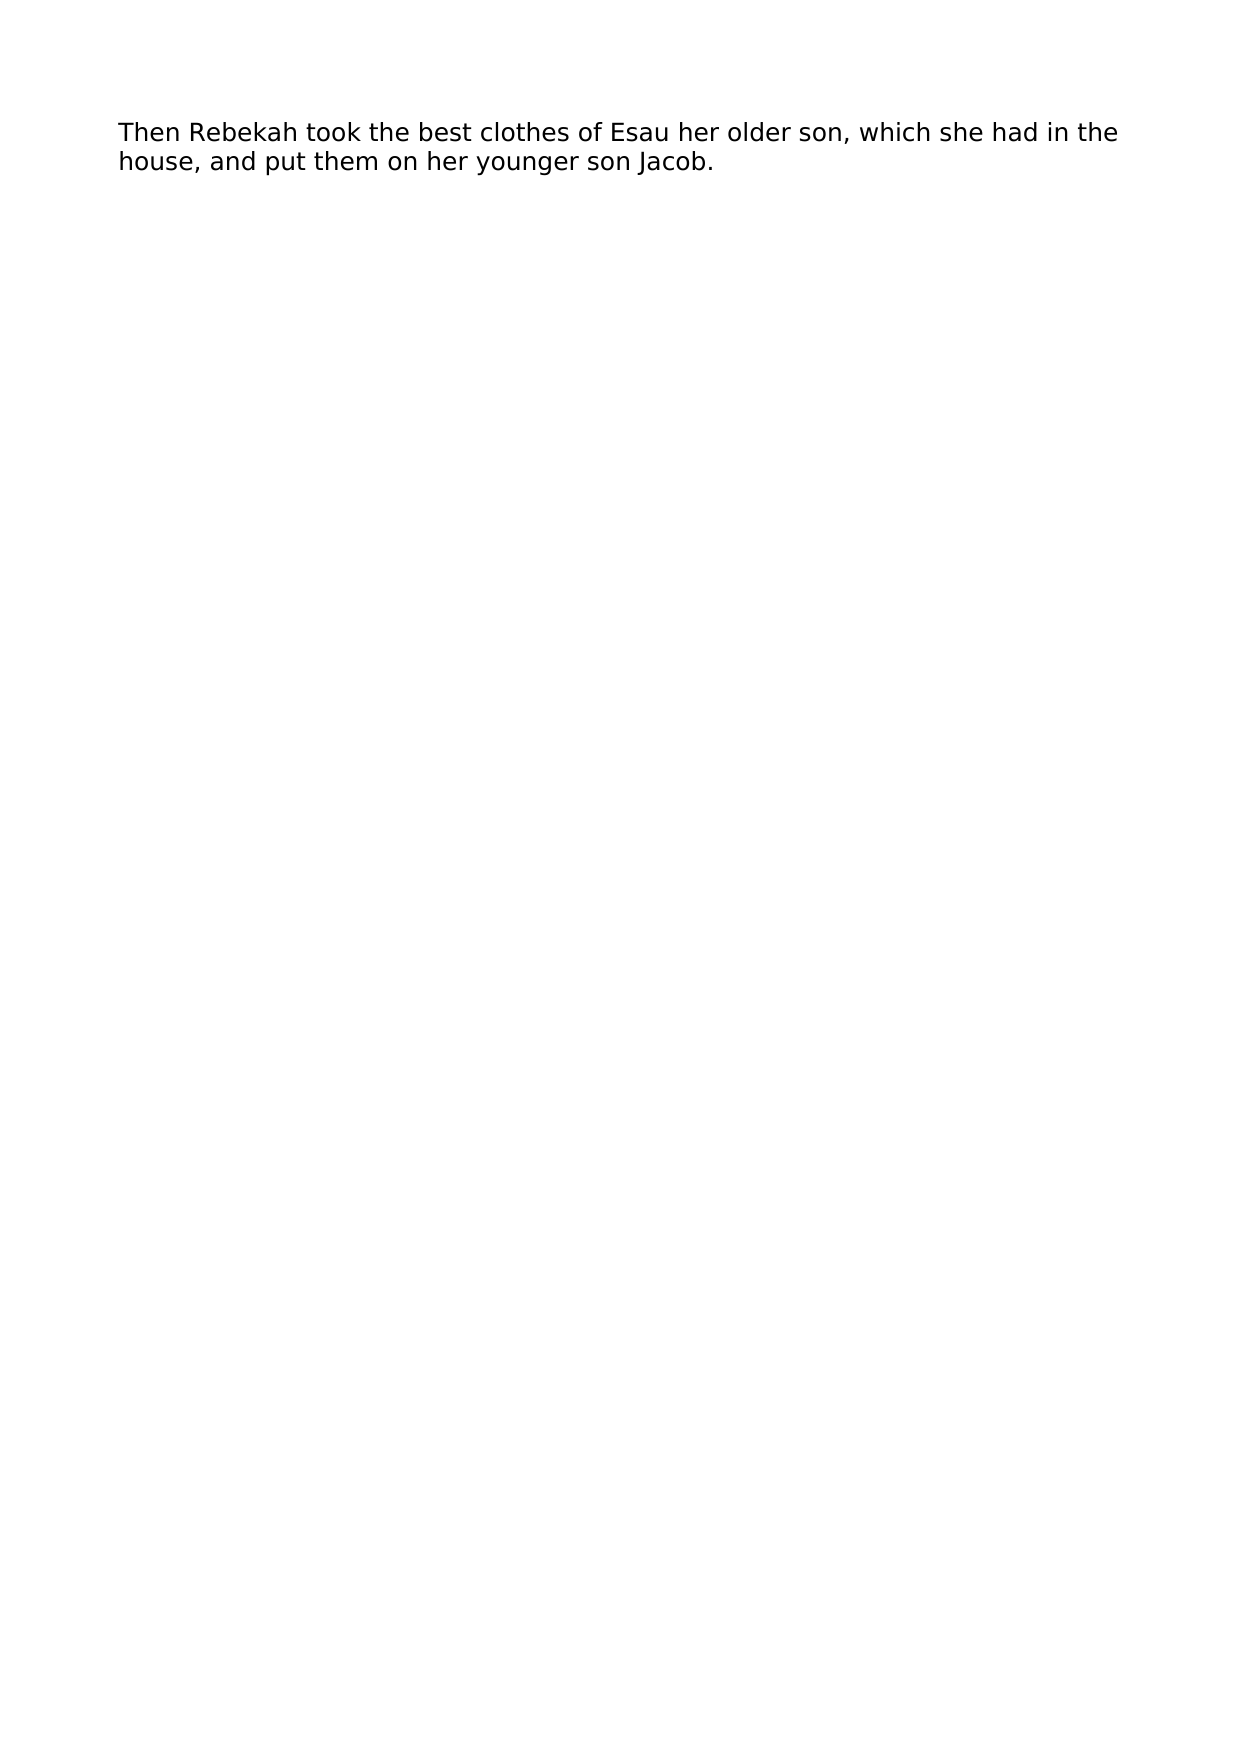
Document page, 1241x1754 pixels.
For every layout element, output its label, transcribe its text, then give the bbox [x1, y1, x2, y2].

text Then Rebekah took the best clothes of Esau her older son, which she had in the house, and put them on her younger son Jacob. [118, 118, 1122, 176]
